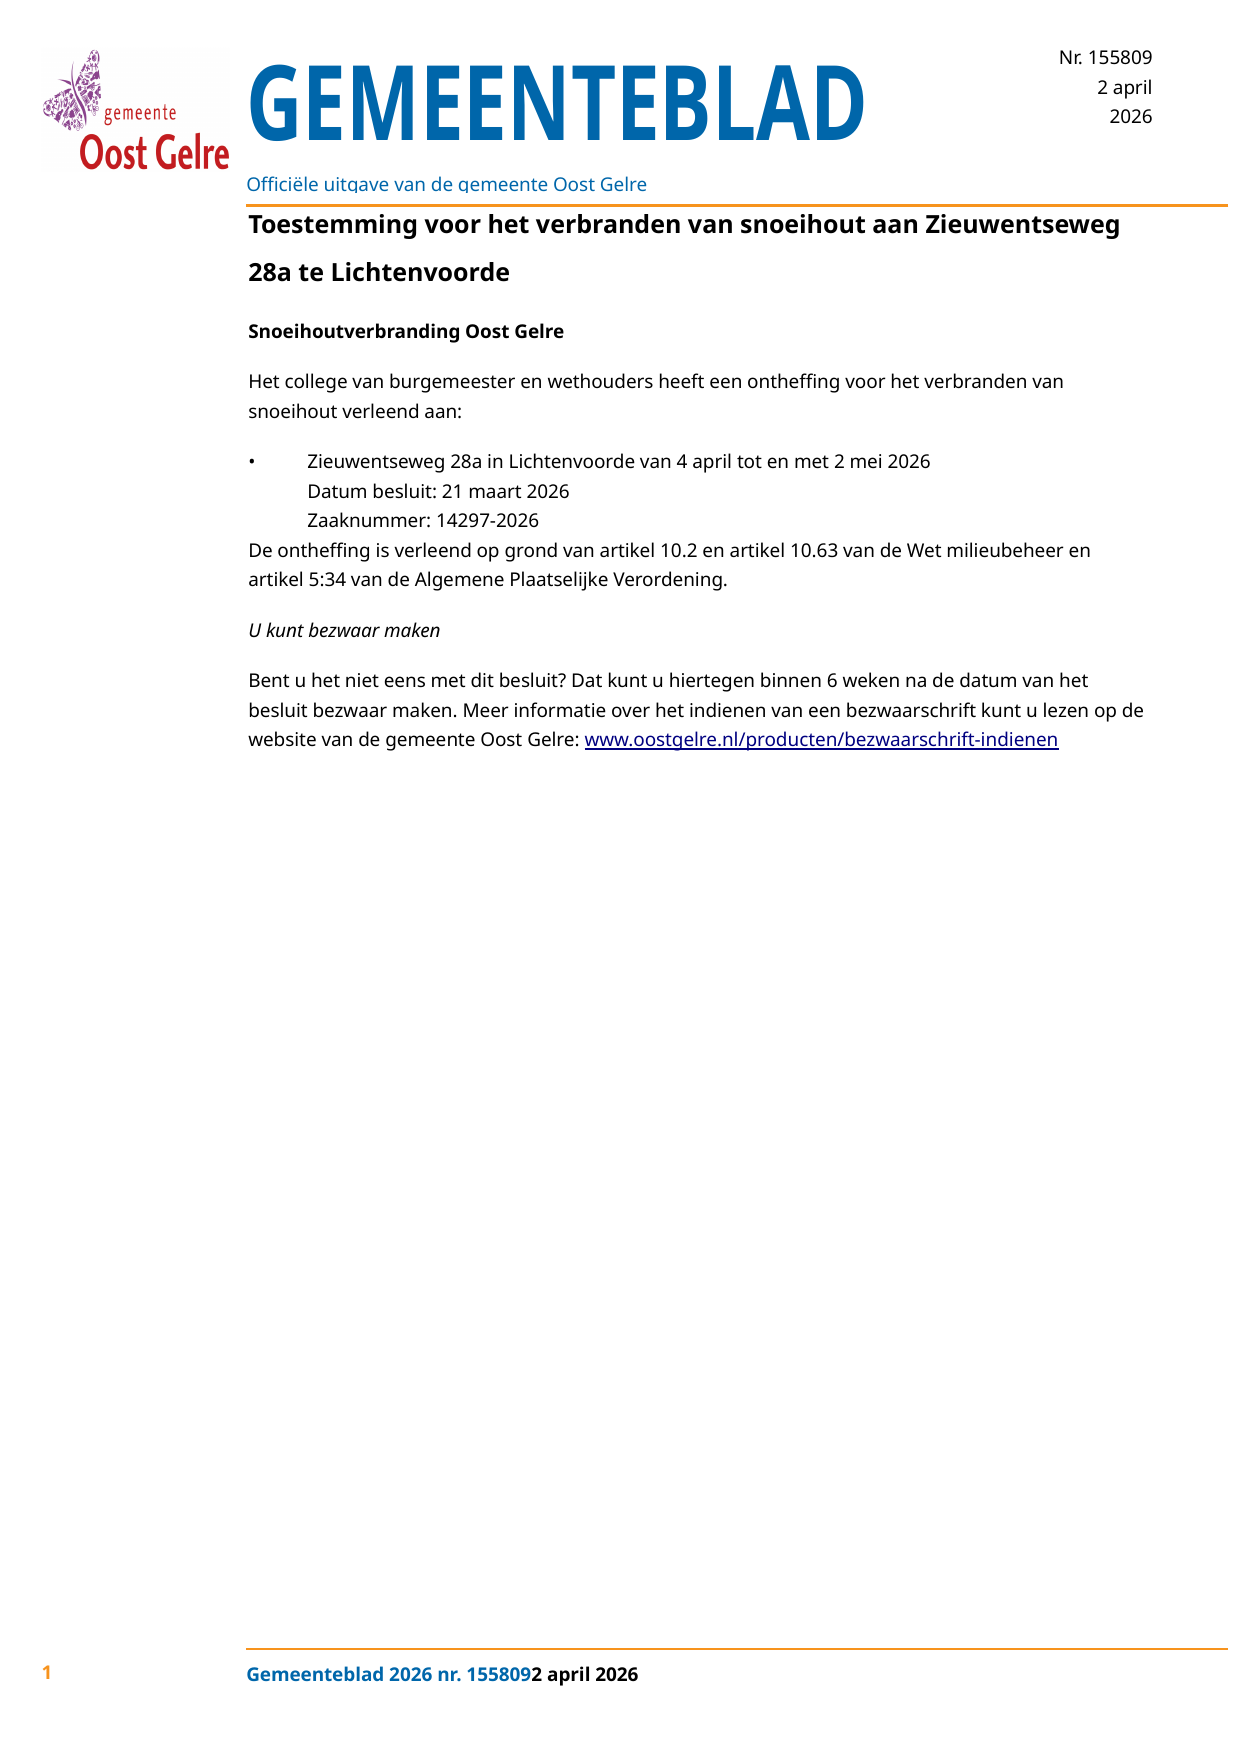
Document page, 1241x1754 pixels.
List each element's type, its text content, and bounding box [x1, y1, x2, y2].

text Snoeihoutverbranding Oost Gelre [248, 318, 1152, 344]
text Toestemming voor het verbranden van snoeihout aan Zieuwentseweg 28a te Lichtenvoorde [248, 207, 1152, 288]
list Datum besluit: 21 maart 2026 [248, 478, 1152, 504]
text U kunt bezwaar maken [248, 617, 1152, 643]
picture [41, 47, 231, 172]
list Zaaknummer: 14297-2026 [248, 507, 1152, 533]
list Zieuwentseweg 28a in Lichtenvoorde van 4 april tot en met 2 mei 2026 [248, 448, 1152, 474]
text Bent u het niet eens met dit besluit? Dat kunt u hiertegen binnen 6 weken na de datum van het besluit bezwaar maken. Meer informatie over het indienen van een bezwaarschrift kunt u lezen op de website van de gemeente Oost Gelre: www.oostgelre.nl/producten/bezwaarschrift-indienen [248, 667, 1152, 752]
text De ontheffing is verleend op grond van artikel 10.2 en artikel 10.63 van de Wet milieubeheer en artikel 5:34 van de Algemene Plaatselijke Verordening. [248, 537, 1152, 592]
text Het college van burgemeester en wethouders heeft een ontheffing voor het verbranden van snoeihout verleend aan: [248, 368, 1152, 424]
